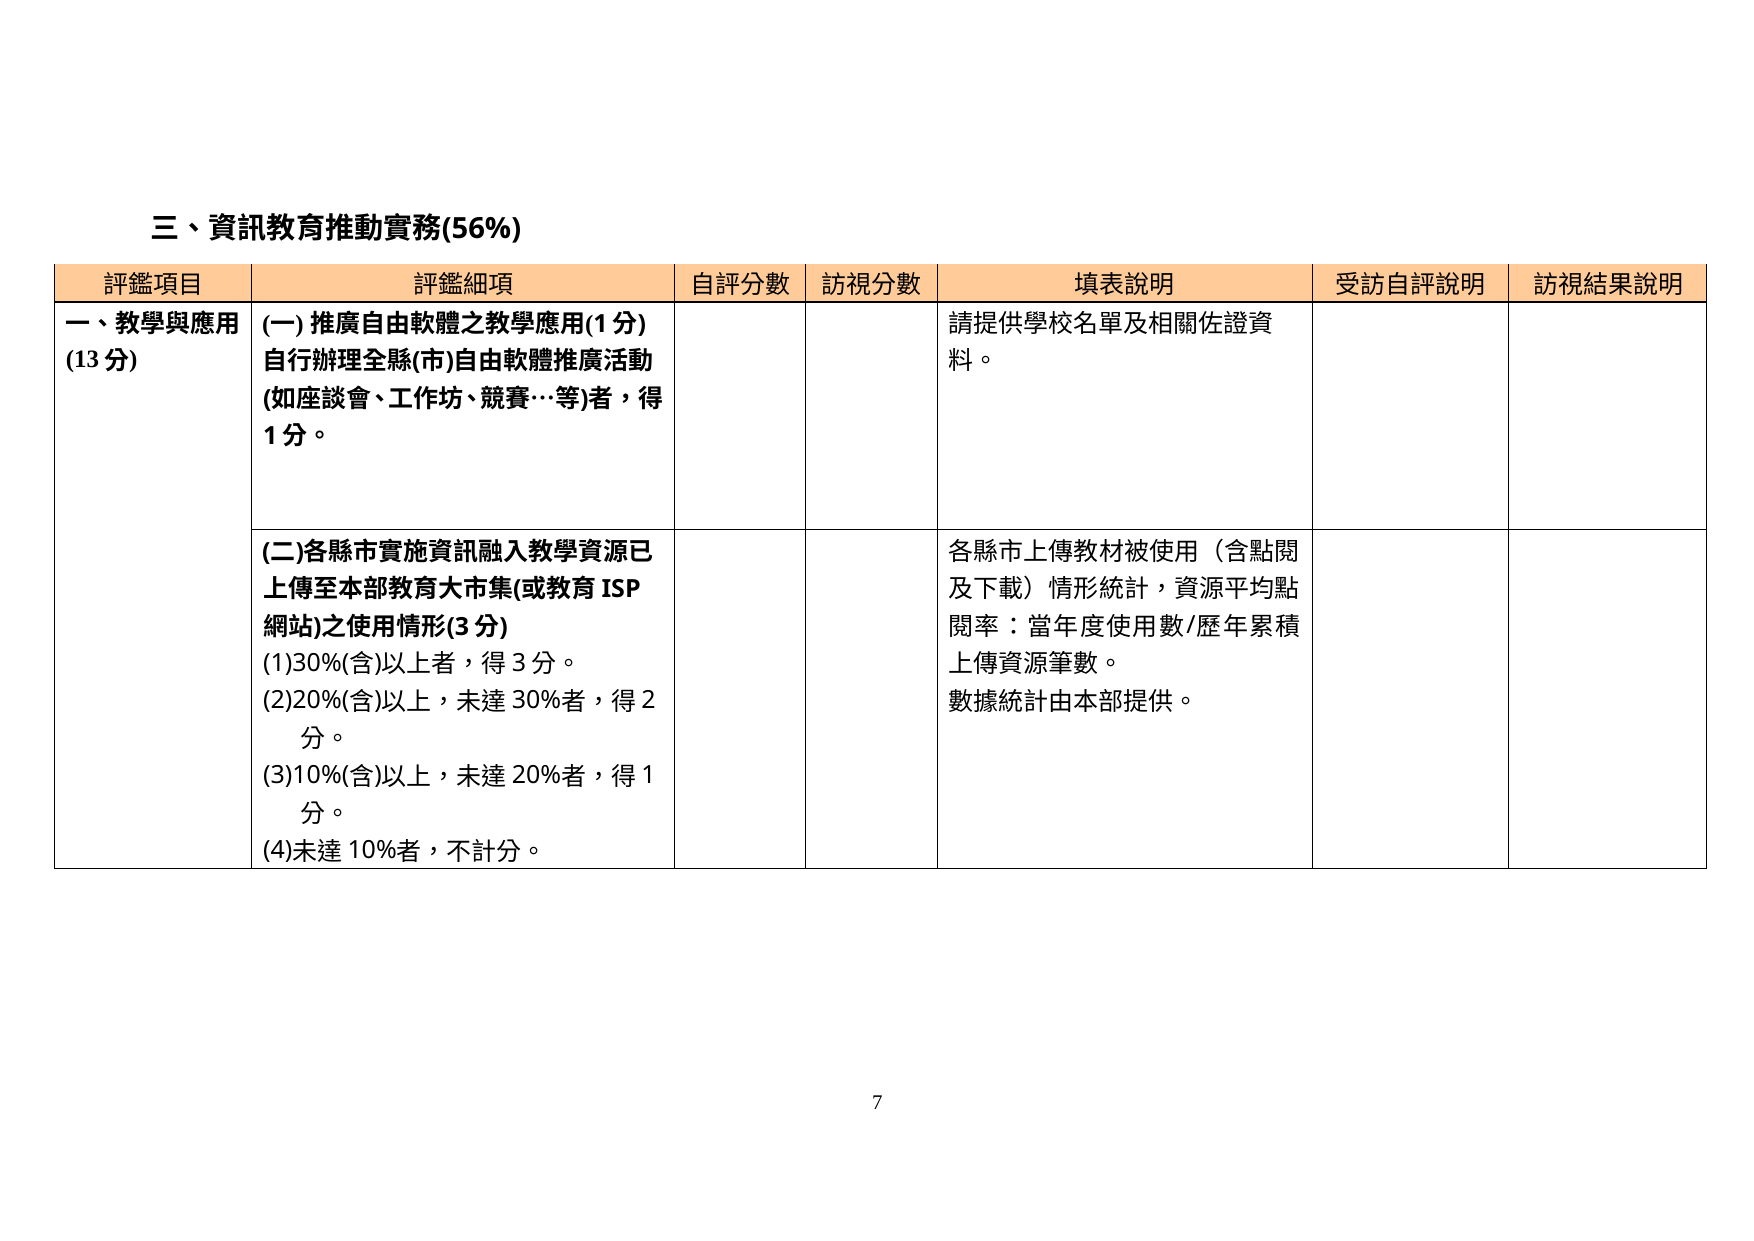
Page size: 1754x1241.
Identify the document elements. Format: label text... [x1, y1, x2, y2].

table_header 評鑑項目 [55, 264, 251, 301]
table_cell 各縣市上傳教材被使用（含點閱及下載）情形統計，資源平均點閱率：當年度使用數/歷年累積上傳資源筆數。 數據統計由本部提供。 [938, 530, 1312, 868]
table_cell [806, 303, 937, 529]
table_header 訪視分數 [806, 264, 937, 301]
table_header 評鑑細項 [252, 264, 674, 301]
table_cell [1313, 530, 1508, 868]
table_cell (一) 推廣自由軟體之教學應用(1分) 自行辦理全縣(市)自由軟體推廣活動(如座談會、工作坊、競賽…等)者，得1分。 [252, 303, 674, 529]
table_cell [806, 530, 937, 868]
text 三、資訊教育推動實務(56%) [150, 189, 1604, 264]
table_cell [1509, 530, 1706, 868]
table_header 自評分數 [675, 264, 805, 301]
table_cell 請提供學校名單及相關佐證資料。 [938, 303, 1312, 529]
table_cell [675, 303, 805, 529]
table_header 受訪自評說明 [1313, 264, 1508, 301]
table_cell [675, 530, 805, 868]
table_cell [1313, 303, 1508, 529]
table_cell [1509, 303, 1706, 529]
table_cell 一、教學與應用 (13分) [55, 303, 251, 868]
table_header 填表說明 [938, 264, 1312, 301]
table_cell (二)各縣市實施資訊融入教學資源已上傳至本部教育大市集(或教育ISP網站)之使用情形(3分) (1)30%(含)以上者，得3分。 (2)20%(含)以上，未達30%者，得2分。 (3)10%(含)以上，未達20%者，得1分。 (4)未達10%者，不計分。 [252, 530, 674, 868]
table_header 訪視結果說明 [1509, 264, 1706, 301]
